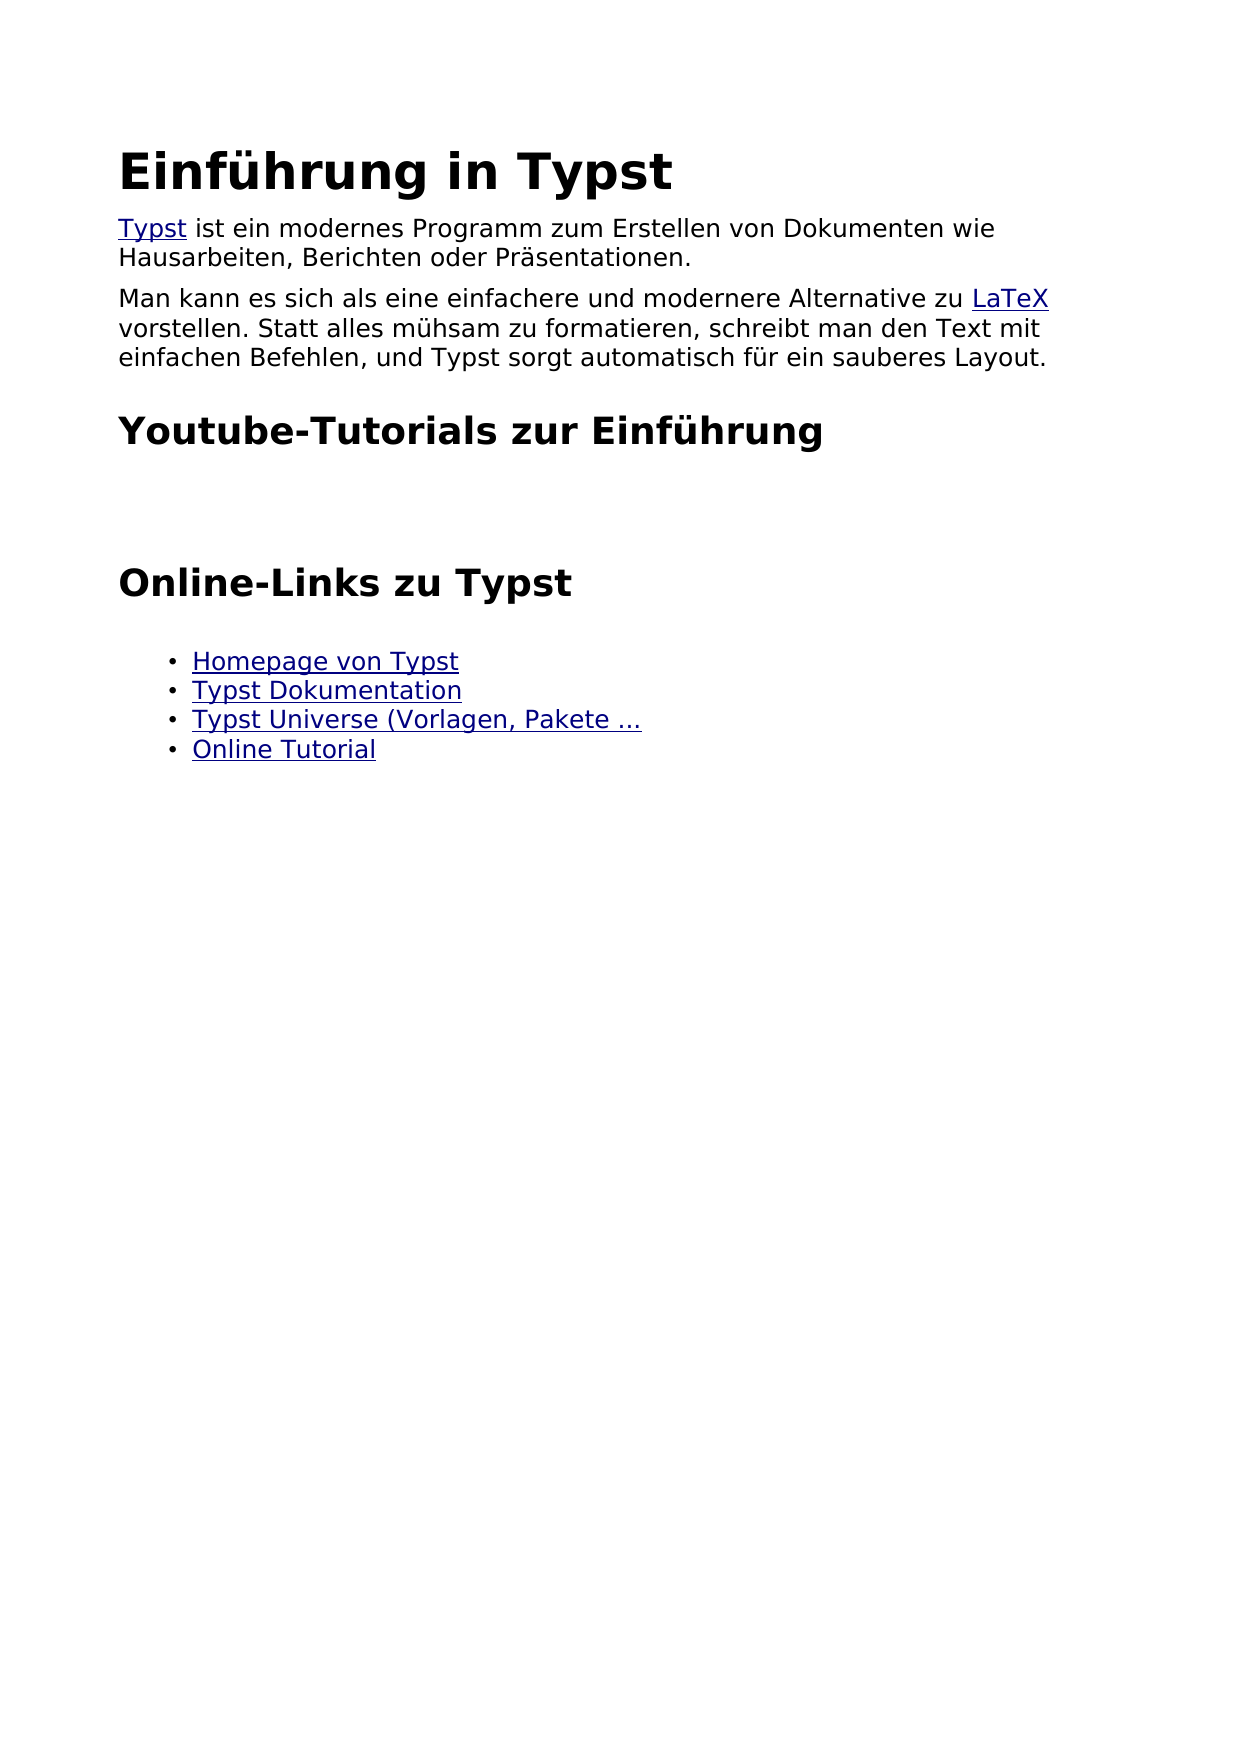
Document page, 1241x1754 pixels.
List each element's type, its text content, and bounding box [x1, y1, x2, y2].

list Homepage von Typst [177, 647, 1122, 676]
subtitle Online-Links zu Typst [118, 562, 1122, 605]
subtitle Einführung in Typst [118, 143, 1122, 201]
list Online Tutorial [177, 735, 1122, 764]
text Man kann es sich als eine einfachere und modernere Alternative zu LaTeX vorstellen. Statt alles mühsam zu formatieren, schreibt man den Text mit einfachen Befehlen, und Typst sorgt automatisch für ein sauberes Layout. [118, 285, 1122, 372]
text Typst ist ein modernes Programm zum Erstellen von Dokumenten wie Hausarbeiten, Berichten oder Präsentationen. [118, 214, 1122, 272]
list Typst Universe (Vorlagen, Pakete ... [177, 706, 1122, 735]
subtitle Youtube-Tutorials zur Einführung [118, 410, 1122, 453]
list Typst Dokumentation [177, 676, 1122, 706]
